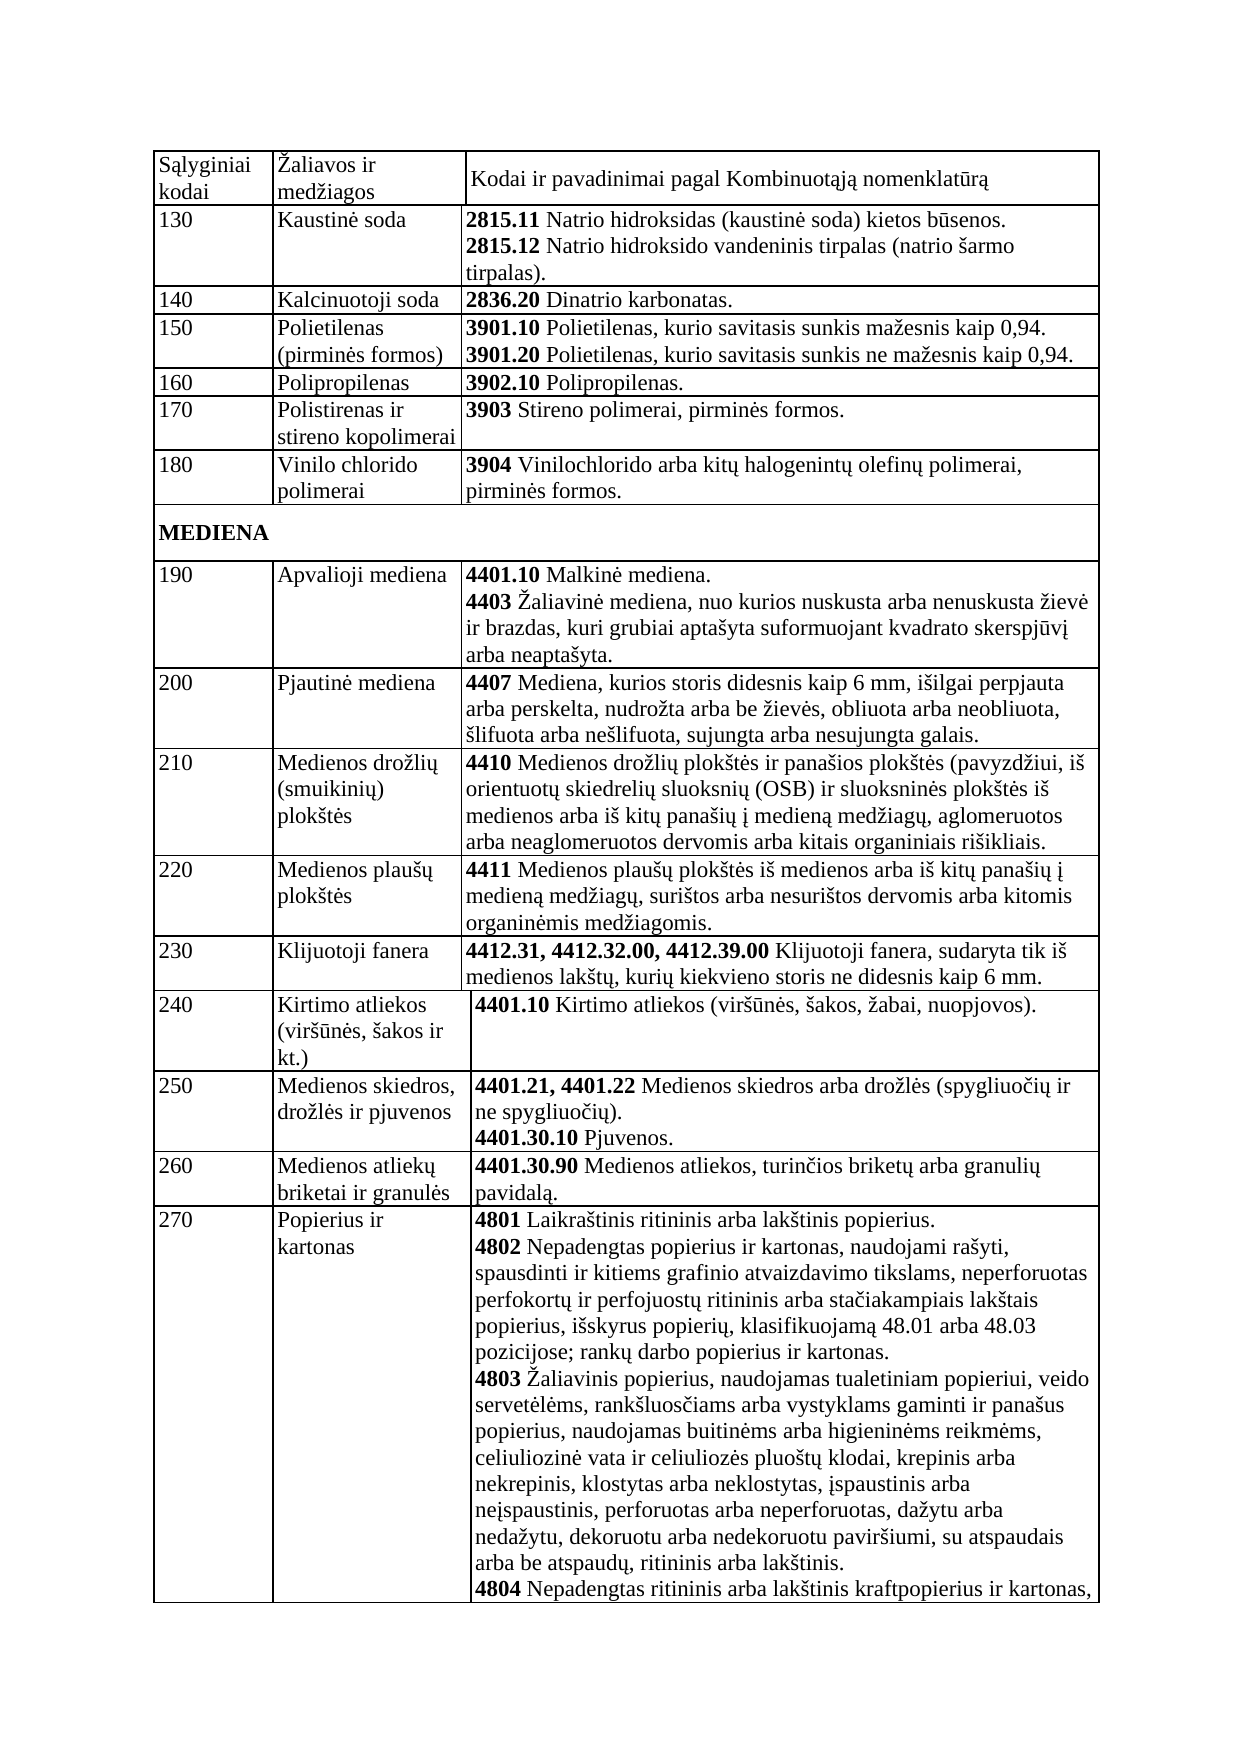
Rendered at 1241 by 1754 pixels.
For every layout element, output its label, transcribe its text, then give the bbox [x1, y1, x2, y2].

table_cell 4410 Medienos drožlių plokštės ir panašios plokštės (pavyzdžiui, iš orientuotų skiedrelių sluoksnių (OSB) ir sluoksninės plokštės iš medienos arba iš kitų panašių į medieną medžiagų, aglomeruotos arba neaglomeruotos dervomis arba kitais organiniais rišikliais. [462, 749, 1098, 854]
table_cell 4401.21, 4401.22 Medienos skiedros arba drožlės (spygliuočių ir ne spygliuočių). 4401.30.10 Pjuvenos. [472, 1072, 1098, 1151]
table_cell 170 [155, 397, 272, 449]
table_cell 4407 Mediena, kurios storis didesnis kaip 6 mm, išilgai perpjauta arba perskelta, nudrožta arba be žievės, obliuota arba neobliuota, šlifuota arba nešlifuota, sujungta arba nesujungta galais. [462, 669, 1098, 748]
table_header Kodai ir pavadinimai pagal Kombinuotąją nomenklatūrą [467, 152, 1098, 204]
table_cell 240 [155, 991, 272, 1070]
table_cell 130 [155, 206, 272, 285]
table_cell Kaustinė soda [274, 206, 461, 285]
table_cell Klijuotoji fanera [274, 937, 461, 989]
table_cell 4411 Medienos plaušų plokštės iš medienos arba iš kitų panašių į medieną medžiagų, surištos arba nesurištos dervomis arba kitomis organinėmis medžiagomis. [462, 856, 1098, 935]
table_header Sąlyginiai kodai [155, 152, 272, 204]
table_cell 4401.10 Malkinė mediena. 4403 Žaliavinė mediena, nuo kurios nuskusta arba nenuskusta žievė ir brazdas, kuri grubiai aptašyta suformuojant kvadrato skerspjūvį arba neaptašyta. [462, 562, 1098, 667]
table_cell 190 [155, 562, 272, 667]
table_cell 270 [155, 1207, 272, 1602]
table_cell 2836.20 Dinatrio karbonatas. [462, 287, 1098, 313]
table_cell 4401.30.90 Medienos atliekos, turinčios briketų arba granulių pavidalą. [472, 1152, 1098, 1205]
table_cell Polietilenas (pirminės formos) [274, 315, 461, 367]
table_cell Polistirenas ir stireno kopolimerai [274, 397, 461, 449]
table_cell Polipropilenas [274, 369, 461, 395]
table_header Žaliavos ir medžiagos [274, 152, 465, 204]
table_cell 160 [155, 369, 272, 395]
table_cell 210 [155, 749, 272, 854]
table_cell Medienos atliekų briketai ir granulės [274, 1152, 470, 1205]
table_cell 3904 Vinilochlorido arba kitų halogenintų olefinų polimerai, pirminės formos. [462, 451, 1098, 503]
table_cell 3902.10 Polipropilenas. [462, 369, 1098, 395]
table_cell 4801 Laikraštinis ritininis arba lakštinis popierius. 4802 Nepadengtas popierius ir kartonas, naudojami rašyti, spausdinti ir kitiems grafinio atvaizdavimo tikslams, neperforuotas perfokortų ir perfojuostų ritininis arba stačiakampiais lakštais popierius, išskyrus popierių, klasifikuojamą 48.01 arba 48.03 pozicijose; rankų darbo popierius ir kartonas. 4803 Žaliavinis popierius, naudojamas tualetiniam popieriui, veido servetėlėms, rankšluosčiams arba vystyklams gaminti ir panašus popierius, naudojamas buitinėms arba higieninėms reikmėms, celiuliozinė vata ir celiuliozės pluoštų klodai, krepinis arba nekrepinis, klostytas arba neklostytas, įspaustinis arba neįspaustinis, perforuotas arba neperforuotas, dažytu arba nedažytu, dekoruotu arba nedekoruotu paviršiumi, su atspaudais arba be atspaudų, ritininis arba lakštinis. 4804 Nepadengtas ritininis arba lakštinis kraftpopierius ir kartonas, [472, 1207, 1098, 1602]
table_cell 140 [155, 287, 272, 313]
table_cell 4401.10 Kirtimo atliekos (viršūnės, šakos, žabai, nuopjovos). [472, 991, 1098, 1070]
table_cell Vinilo chlorido polimerai [274, 451, 461, 503]
table_cell 180 [155, 451, 272, 503]
table_cell Pjautinė mediena [274, 669, 461, 748]
table_cell 3901.10 Polietilenas, kurio savitasis sunkis mažesnis kaip 0,94. 3901.20 Polietilenas, kurio savitasis sunkis ne mažesnis kaip 0,94. [462, 315, 1098, 367]
table_cell Popierius ir kartonas [274, 1207, 470, 1602]
table_cell 200 [155, 669, 272, 748]
table_cell 220 [155, 856, 272, 935]
table_cell Apvalioji mediena [274, 562, 461, 667]
table_cell MEDIENA [155, 505, 1098, 560]
table_cell Kalcinuotoji soda [274, 287, 461, 313]
table_cell 260 [155, 1152, 272, 1205]
table_cell 230 [155, 937, 272, 989]
table_cell 2815.11 Natrio hidroksidas (kaustinė soda) kietos būsenos. 2815.12 Natrio hidroksido vandeninis tirpalas (natrio šarmo tirpalas). [462, 206, 1098, 285]
table_cell Medienos skiedros, drožlės ir pjuvenos [274, 1072, 470, 1151]
table_cell 150 [155, 315, 272, 367]
table_cell Kirtimo atliekos (viršūnės, šakos ir kt.) [274, 991, 470, 1070]
table_cell 250 [155, 1072, 272, 1151]
table_cell Medienos drožlių (smuikinių) plokštės [274, 749, 461, 854]
table_cell 3903 Stireno polimerai, pirminės formos. [462, 397, 1098, 449]
table_cell Medienos plaušų plokštės [274, 856, 461, 935]
table_cell 4412.31, 4412.32.00, 4412.39.00 Klijuotoji fanera, sudaryta tik iš medienos lakštų, kurių kiekvieno storis ne didesnis kaip 6 mm. [462, 937, 1098, 989]
